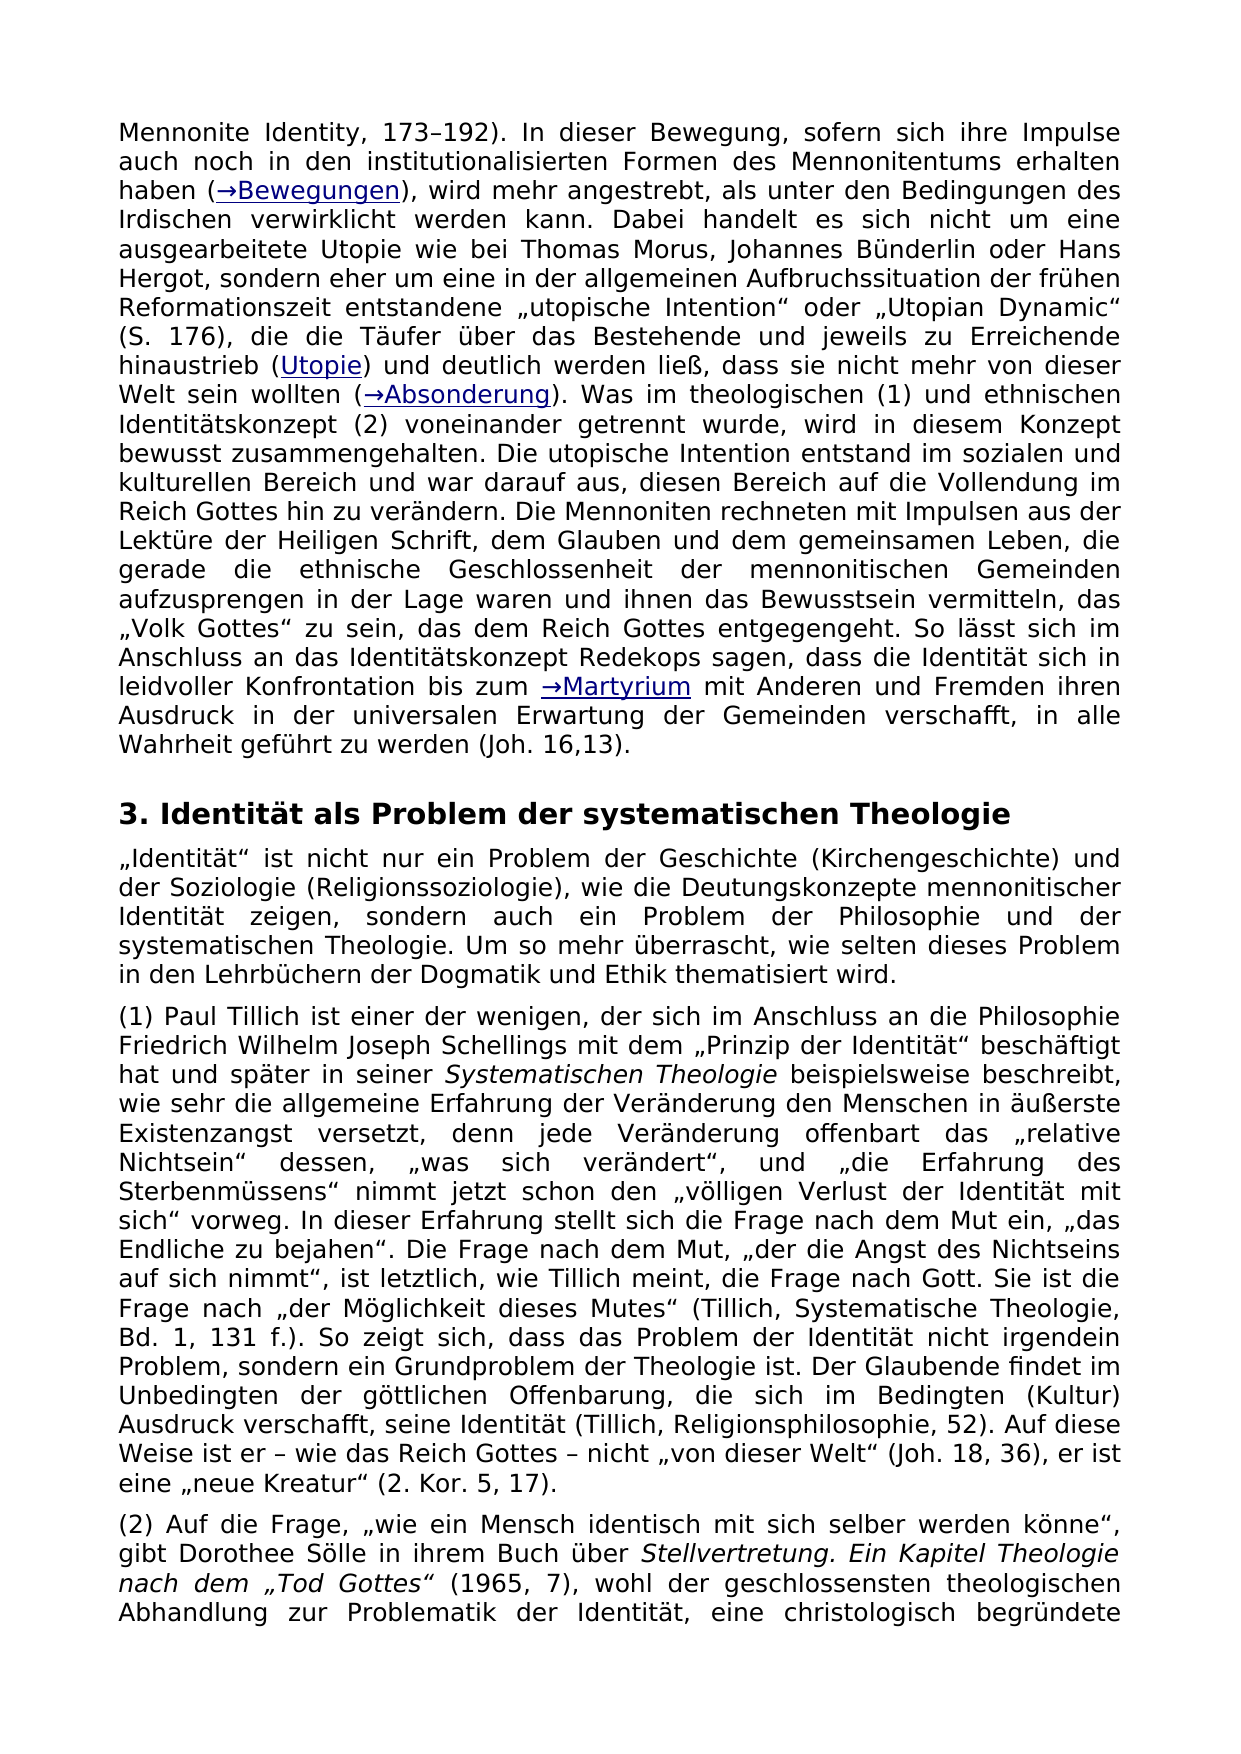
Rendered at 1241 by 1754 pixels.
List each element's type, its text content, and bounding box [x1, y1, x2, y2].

text „Identität“ ist nicht nur ein Problem der Geschichte (Kirchengeschichte) und der Soziologie (Religionssoziologie), wie die Deutungskonzepte mennonitischer Identität zeigen, sondern auch ein Problem der Philosophie und der systematischen Theologie. Um so mehr überrascht, wie selten dieses Problem in den Lehrbüchern der Dogmatik und Ethik thematisiert wird. [118, 844, 1122, 989]
text (2) Auf die Frage, „wie ein Mensch identisch mit sich selber werden könne“, gibt Dorothee Sölle in ihrem Buch über Stellvertretung. Ein Kapitel Theologie nach dem „Tod Gottes“ (1965, 7), wohl der geschlossensten theologischen Abhandlung zur Problematik der Identität, eine christologisch begründete [118, 1510, 1122, 1627]
subtitle 3. Identität als Problem der systematischen Theologie [118, 797, 1122, 831]
text Mennonite Identity, 173–192). In dieser Bewegung, sofern sich ihre Impulse auch noch in den institutionalisierten Formen des Mennonitentums erhalten haben (→Bewegungen), wird mehr angestrebt, als unter den Bedingungen des Irdischen verwirklicht werden kann. Dabei handelt es sich nicht um eine ausgearbeitete Utopie wie bei Thomas Morus, Johannes Bünderlin oder Hans Hergot, sondern eher um eine in der allgemeinen Aufbruchssituation der frühen Reformationszeit entstandene „utopische Intention“ oder „Utopian Dynamic“ (S. 176), die die Täufer über das Bestehende und jeweils zu Erreichende hinaustrieb (Utopie) und deutlich werden ließ, dass sie nicht mehr von dieser Welt sein wollten (→Absonderung). Was im theologischen (1) und ethnischen Identitätskonzept (2) voneinander getrennt wurde, wird in diesem Konzept bewusst zusammengehalten. Die utopische Intention entstand im sozialen und kulturellen Bereich und war darauf aus, diesen Bereich auf die Vollendung im Reich Gottes hin zu verändern. Die Mennoniten rechneten mit Impulsen aus der Lektüre der Heiligen Schrift, dem Glauben und dem gemeinsamen Leben, die gerade die ethnische Geschlossenheit der mennonitischen Gemeinden aufzusprengen in der Lage waren und ihnen das Bewusstsein vermitteln, das „Volk Gottes“ zu sein, das dem Reich Gottes entgegengeht. So lässt sich im Anschluss an das Identitätskonzept Redekops sagen, dass die Identität sich in leidvoller Konfrontation bis zum →Martyrium mit Anderen und Fremden ihren Ausdruck in der universalen Erwartung der Gemeinden verschafft, in alle Wahrheit geführt zu werden (Joh. 16,13). [118, 118, 1122, 760]
text (1) Paul Tillich ist einer der wenigen, der sich im Anschluss an die Philosophie Friedrich Wilhelm Joseph Schellings mit dem „Prinzip der Identität“ beschäftigt hat und später in seiner Systematischen Theologie beispielsweise beschreibt, wie sehr die allgemeine Erfahrung der Veränderung den Menschen in äußerste Existenzangst versetzt, denn jede Veränderung offenbart das „relative Nichtsein“ dessen, „was sich verändert“, und „die Erfahrung des Sterbenmüssens“ nimmt jetzt schon den „völligen Verlust der Identität mit sich“ vorweg. In dieser Erfahrung stellt sich die Frage nach dem Mut ein, „das Endliche zu bejahen“. Die Frage nach dem Mut, „der die Angst des Nichtseins auf sich nimmt“, ist letztlich, wie Tillich meint, die Frage nach Gott. Sie ist die Frage nach „der Möglichkeit dieses Mutes“ (Tillich, Systematische Theologie, Bd. 1, 131 f.). So zeigt sich, dass das Problem der Identität nicht irgendein Problem, sondern ein Grundproblem der Theologie ist. Der Glaubende findet im Unbedingten der göttlichen Offenbarung, die sich im Bedingten (Kultur) Ausdruck verschafft, seine Identität (Tillich, Religionsphilosophie, 52). Auf diese Weise ist er – wie das Reich Gottes – nicht „von dieser Welt“ (Joh. 18, 36), er ist eine „neue Kreatur“ (2. Kor. 5, 17). [118, 1002, 1122, 1498]
